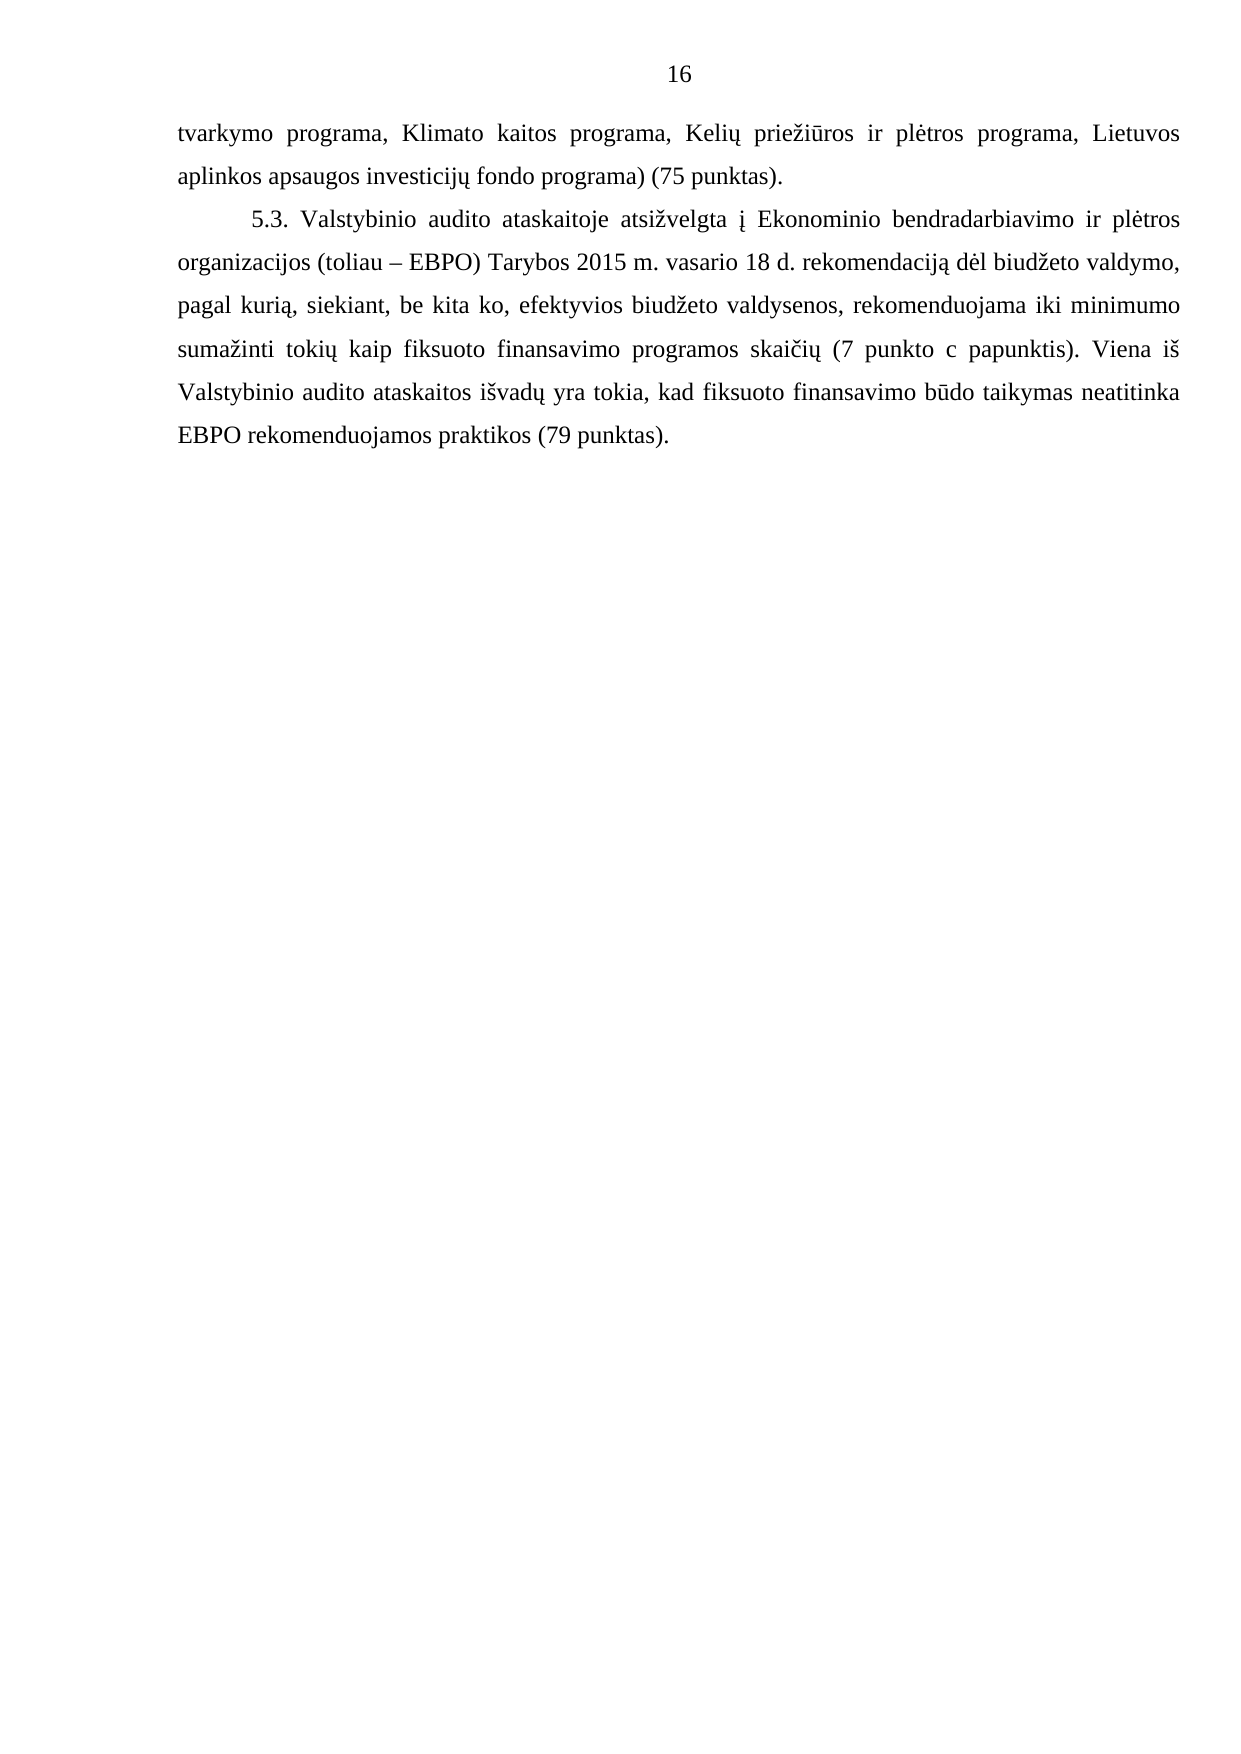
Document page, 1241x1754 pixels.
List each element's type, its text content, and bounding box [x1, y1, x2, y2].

text tvarkymo programa, Klimato kaitos programa, Kelių priežiūros ir plėtros programa, Lietuvos aplinkos apsaugos investicijų fondo programa) (75 punktas). [177, 118, 1181, 190]
text 5.3. Valstybinio audito ataskaitoje atsižvelgta į Ekonominio bendradarbiavimo ir plėtros organizacijos (toliau – EBPO) Tarybos 2015 m. vasario 18 d. rekomendaciją dėl biudžeto valdymo, pagal kurią, siekiant, be kita ko, efektyvios biudžeto valdysenos, rekomenduojama iki minimumo sumažinti tokių kaip fiksuoto finansavimo programos skaičių (7 punkto c papunktis). Viena iš Valstybinio audito ataskaitos išvadų yra tokia, kad fiksuoto finansavimo būdo taikymas neatitinka EBPO rekomenduojamos praktikos (79 punktas). [177, 204, 1181, 449]
